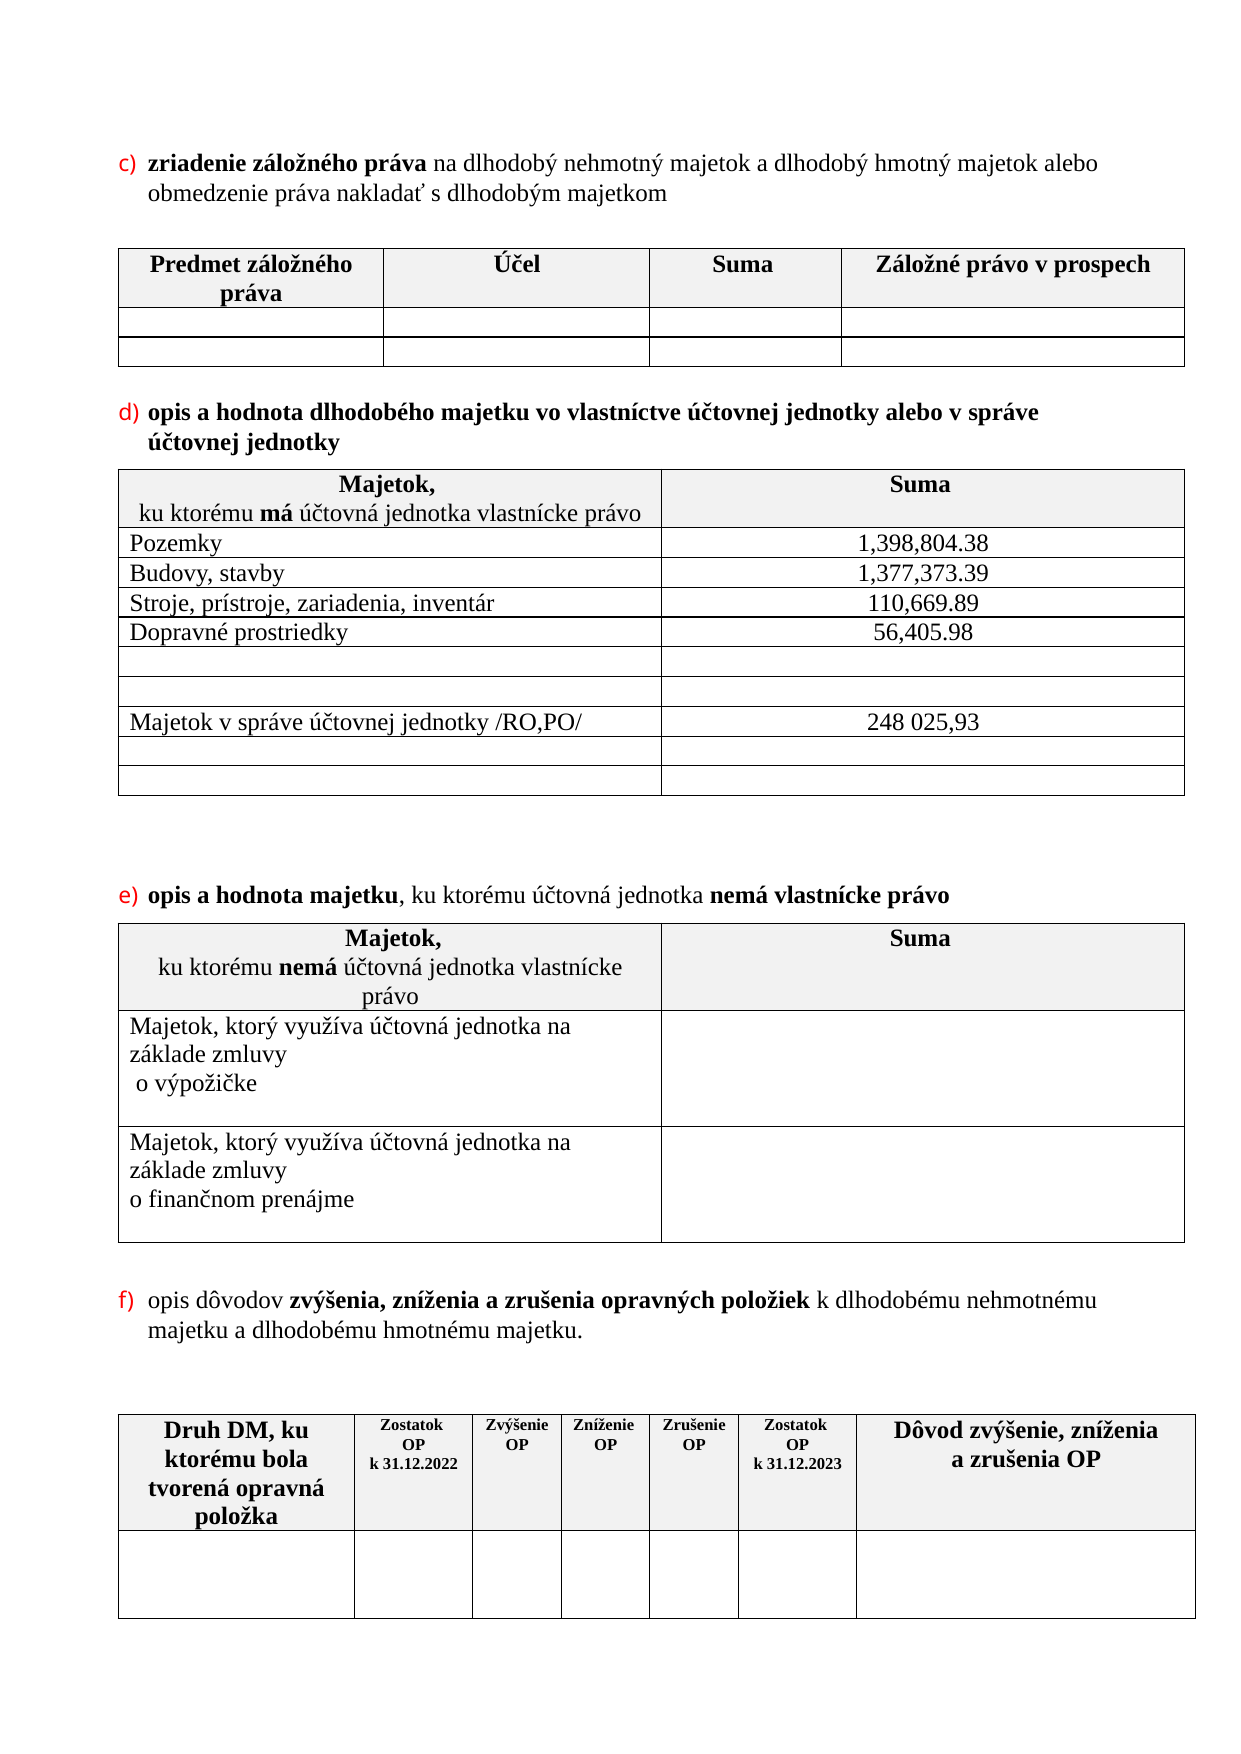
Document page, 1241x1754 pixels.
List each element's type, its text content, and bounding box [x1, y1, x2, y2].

table_header Zostatok OP k 31.12.2023 [739, 1415, 856, 1530]
table_header Zrušenie OP [650, 1415, 738, 1530]
table_cell [662, 1127, 1184, 1242]
table_header Suma [650, 249, 841, 307]
table_cell Majetok v správe účtovnej jednotky /RO,PO/ [119, 707, 661, 736]
table_cell [473, 1531, 561, 1617]
table_cell [119, 647, 661, 676]
table_header Majetok, ku ktorému nemá účtovná jednotka vlastnícke právo [119, 924, 661, 1010]
table_cell [562, 1531, 649, 1617]
table_cell 110 669,89 [662, 588, 1184, 616]
table_cell [119, 338, 383, 366]
table_header Zníženie OP [562, 1415, 649, 1530]
table_header Suma [662, 924, 1184, 1010]
table_cell 248 025,93 [662, 707, 1184, 736]
table_cell [739, 1531, 856, 1617]
table_cell Majetok, ktorý využíva účtovná jednotka na základe zmluvy o finančnom prenájme [119, 1127, 661, 1242]
list zriadenie záložného práva na dlhodobý nehmotný majetok a dlhodobý hmotný majetok alebo obmedzenie práva nakladať s dlhodobým majetkom [118, 147, 1122, 207]
table_cell [119, 737, 661, 765]
table_cell [355, 1531, 472, 1617]
table_cell 56 405,98 [662, 618, 1184, 646]
table_cell [650, 1531, 738, 1617]
table_cell 1 398 804,38 [662, 528, 1184, 557]
table_cell [650, 338, 841, 366]
table_cell [119, 308, 383, 336]
table_header Zvýšenie OP [473, 1415, 561, 1530]
table_cell [857, 1531, 1195, 1617]
table_cell [119, 677, 661, 706]
table_cell Pozemky [119, 528, 661, 557]
table_cell [384, 338, 649, 366]
table_cell [119, 1531, 354, 1617]
table_header Zostatok OP k 31.12.2022 [355, 1415, 472, 1530]
table_cell [662, 1011, 1184, 1126]
table_header Predmet záložného práva [119, 249, 383, 307]
table_cell [842, 338, 1184, 366]
table_header Záložné právo v prospech [842, 249, 1184, 307]
table_cell Dopravné prostriedky [119, 618, 661, 646]
table_header Dôvod zvýšenie, zníženia a zrušenia OP [857, 1415, 1195, 1530]
list opis a hodnota dlhodobého majetku vo vlastníctve účtovnej jednotky alebo v správe účtovnej jednotky [118, 396, 1122, 456]
table_cell [842, 308, 1184, 336]
list opis dôvodov zvýšenia, zníženia a zrušenia opravných položiek k dlhodobému nehmotnému majetku a dlhodobému hmotnému majetku. [118, 1284, 1122, 1344]
table_cell Stroje, prístroje, zariadenia, inventár [119, 588, 661, 616]
list opis a hodnota majetku, ku ktorému účtovná jednotka nemá vlastnícke právo [118, 879, 1122, 910]
table_header Druh DM, ku ktorému bola tvorená opravná položka [119, 1415, 354, 1530]
table_header Majetok, ku ktorému má účtovná jednotka vlastnícke právo [119, 470, 661, 527]
table_cell [662, 677, 1184, 706]
table_header Účel [384, 249, 649, 307]
table_cell Budovy, stavby [119, 558, 661, 587]
table_cell Majetok, ktorý využíva účtovná jednotka na základe zmluvy o výpožičke [119, 1011, 661, 1126]
table_cell [119, 766, 661, 795]
table_cell [650, 308, 841, 336]
table_cell [662, 766, 1184, 795]
table_cell [662, 737, 1184, 765]
table_header Suma [662, 470, 1184, 527]
table_cell [662, 647, 1184, 676]
table_cell [384, 308, 649, 336]
table_cell 1 377 373,39 [662, 558, 1184, 587]
